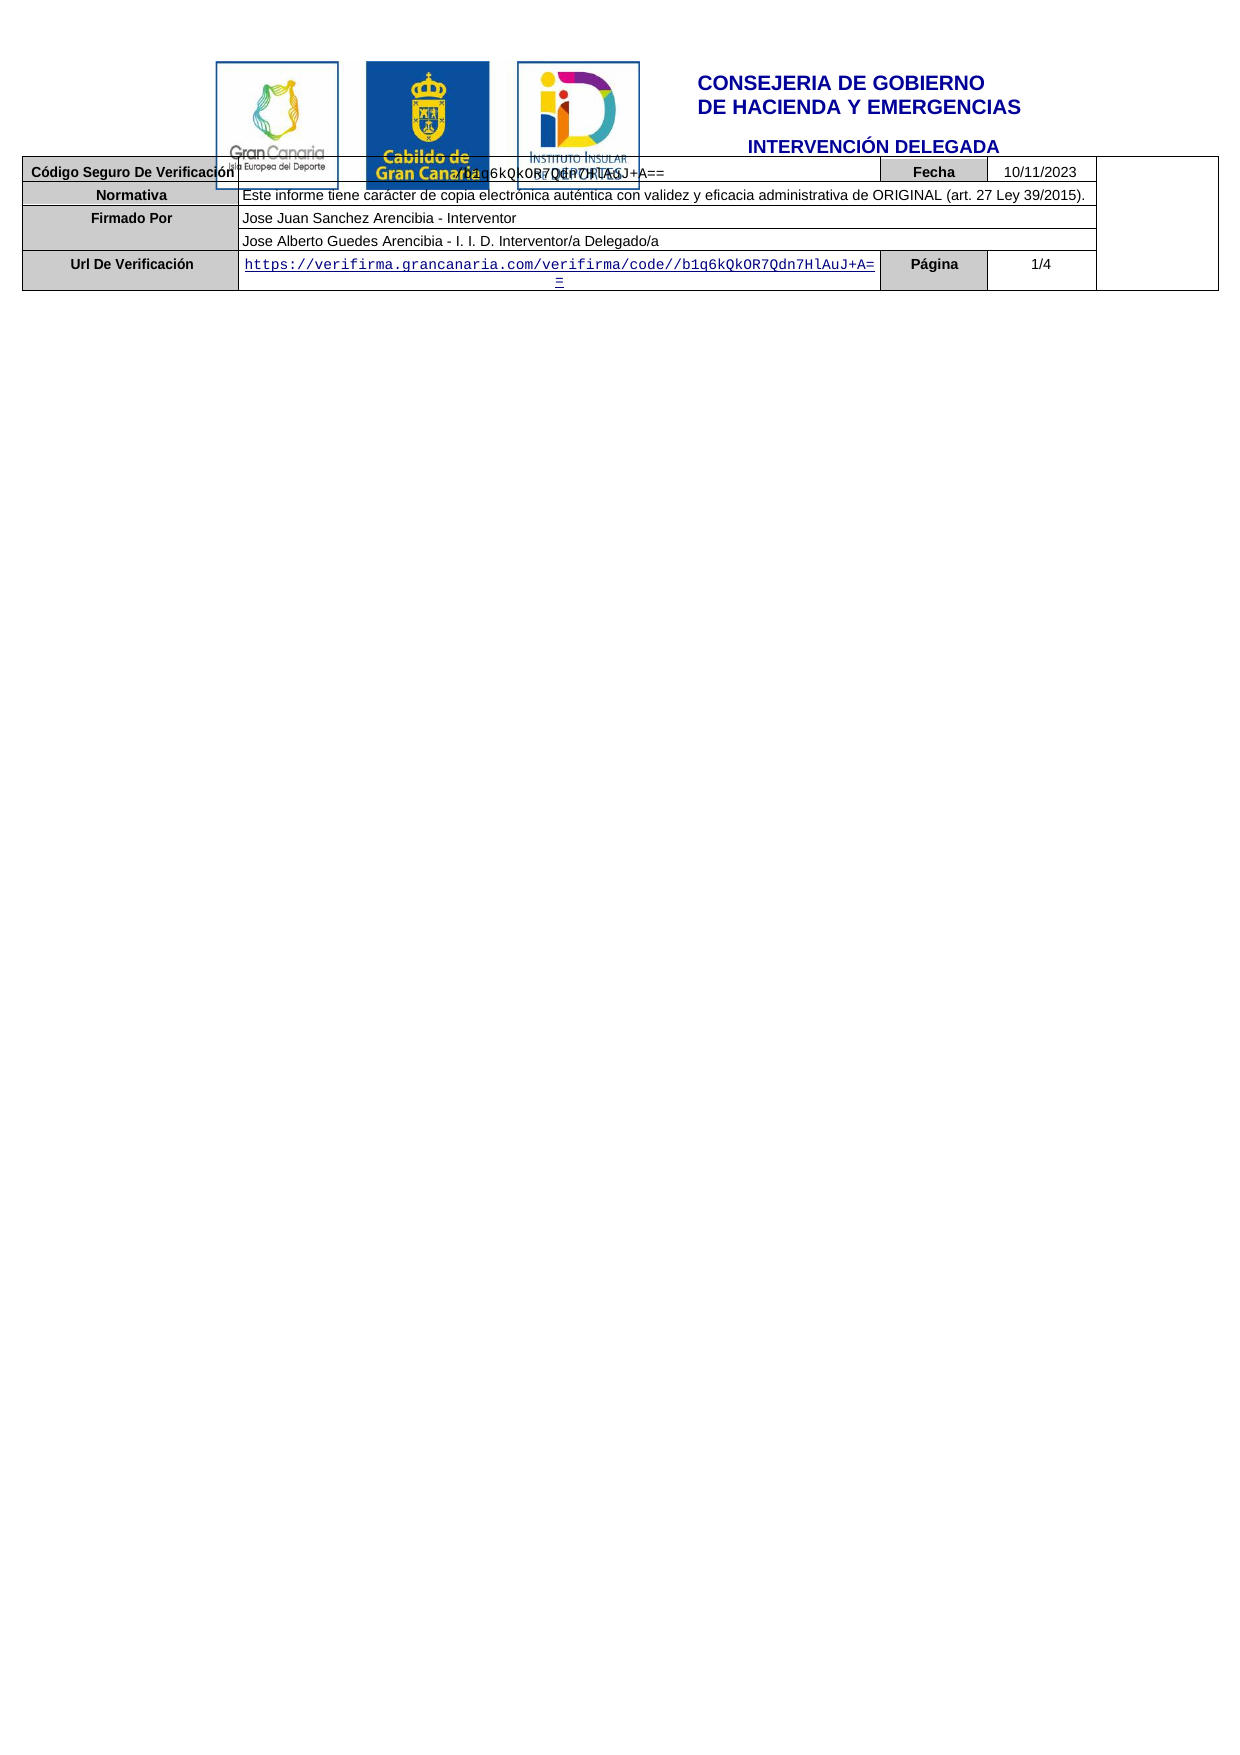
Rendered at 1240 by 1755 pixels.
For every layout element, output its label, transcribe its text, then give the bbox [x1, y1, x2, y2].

table_cell Página [881, 251, 987, 290]
table_header [1097, 157, 1218, 290]
table_cell Este informe tiene carácter de copia electrónica auténtica con validez y eficacia administrativa de ORIGINAL (art. 27 Ley 39/2015). [239, 182, 1096, 204]
table_header Fecha [881, 159, 987, 181]
table_cell 1/4 [988, 251, 1096, 290]
table_cell Url De Verificación [23, 251, 238, 290]
table_header /b1q6kQkOR7Qdn7HlAuJ+A== [640, 157, 880, 181]
table_cell Jose Juan Sanchez Arencibia - Interventor [239, 206, 1096, 228]
table_cell Jose Alberto Guedes Arencibia - I. I. D. Interventor/a Delegado/a [239, 229, 1096, 250]
table_header Código Seguro De Verificación [23, 157, 215, 181]
table_cell https://verifirma.grancanaria.com/verifirma/code//b1q6kQkOR7Qdn7HlAuJ+A= = [239, 251, 880, 290]
table_header 10/11/2023 [988, 157, 1096, 181]
table_cell Firmado Por [23, 206, 238, 250]
table_cell Normativa [23, 182, 238, 204]
